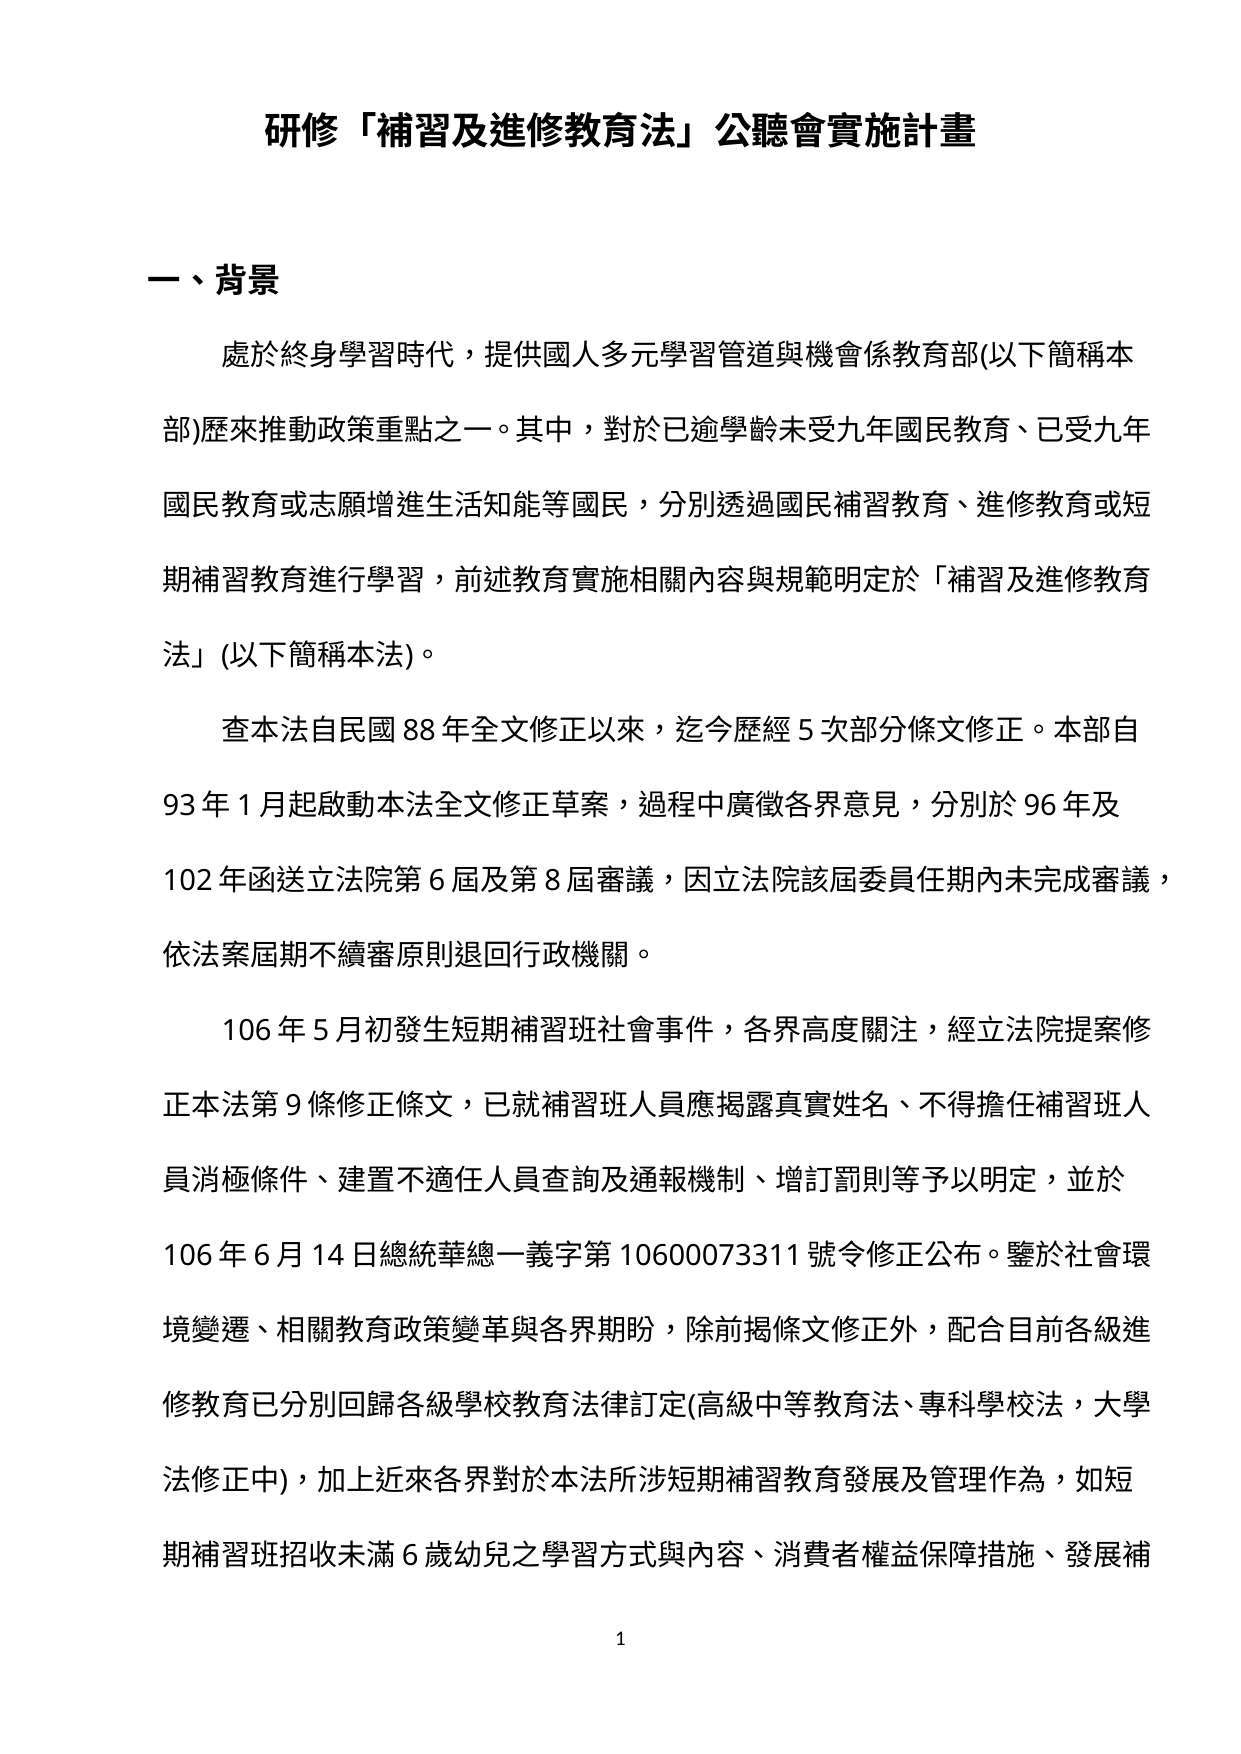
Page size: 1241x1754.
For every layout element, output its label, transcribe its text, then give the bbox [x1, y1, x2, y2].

text 研修「補習及進修教育法」公聽會實施計畫 [89, 90, 1152, 165]
text 一、背景 [89, 240, 1152, 315]
text 查本法自民國88年全文修正以來，迄今歷經5次部分條文修正。本部自93年1月起啟動本法全文修正草案，過程中廣徵各界意見，分別於96年及102年函送立法院第6屆及第8屆審議，因立法院該屆委員任期內未完成審議，依法案屆期不續審原則退回行政機關。 [162, 690, 1152, 990]
text 106年5月初發生短期補習班社會事件，各界高度關注，經立法院提案修正本法第9條修正條文，已就補習班人員應揭露真實姓名、不得擔任補習班人員消極條件、建置不適任人員查詢及通報機制、增訂罰則等予以明定，並於106年6月14日總統華總一義字第10600073311號令修正公布。鑒於社會環境變遷、相關教育政策變革與各界期盼，除前揭條文修正外，配合目前各級進修教育已分別回歸各級學校教育法律訂定(高級中等教育法、專科學校法，大學法修正中)，加上近來各界對於本法所涉短期補習教育發展及管理作為，如短期補習班招收未滿6歲幼兒之學習方式與內容、消費者權益保障措施、發展補 [162, 990, 1152, 1590]
text 處於終身學習時代，提供國人多元學習管道與機會係教育部(以下簡稱本部)歷來推動政策重點之一。其中，對於已逾學齡未受九年國民教育、已受九年國民教育或志願增進生活知能等國民，分別透過國民補習教育、進修教育或短期補習教育進行學習，前述教育實施相關內容與規範明定於「補習及進修教育法」(以下簡稱本法)。 [162, 315, 1152, 690]
